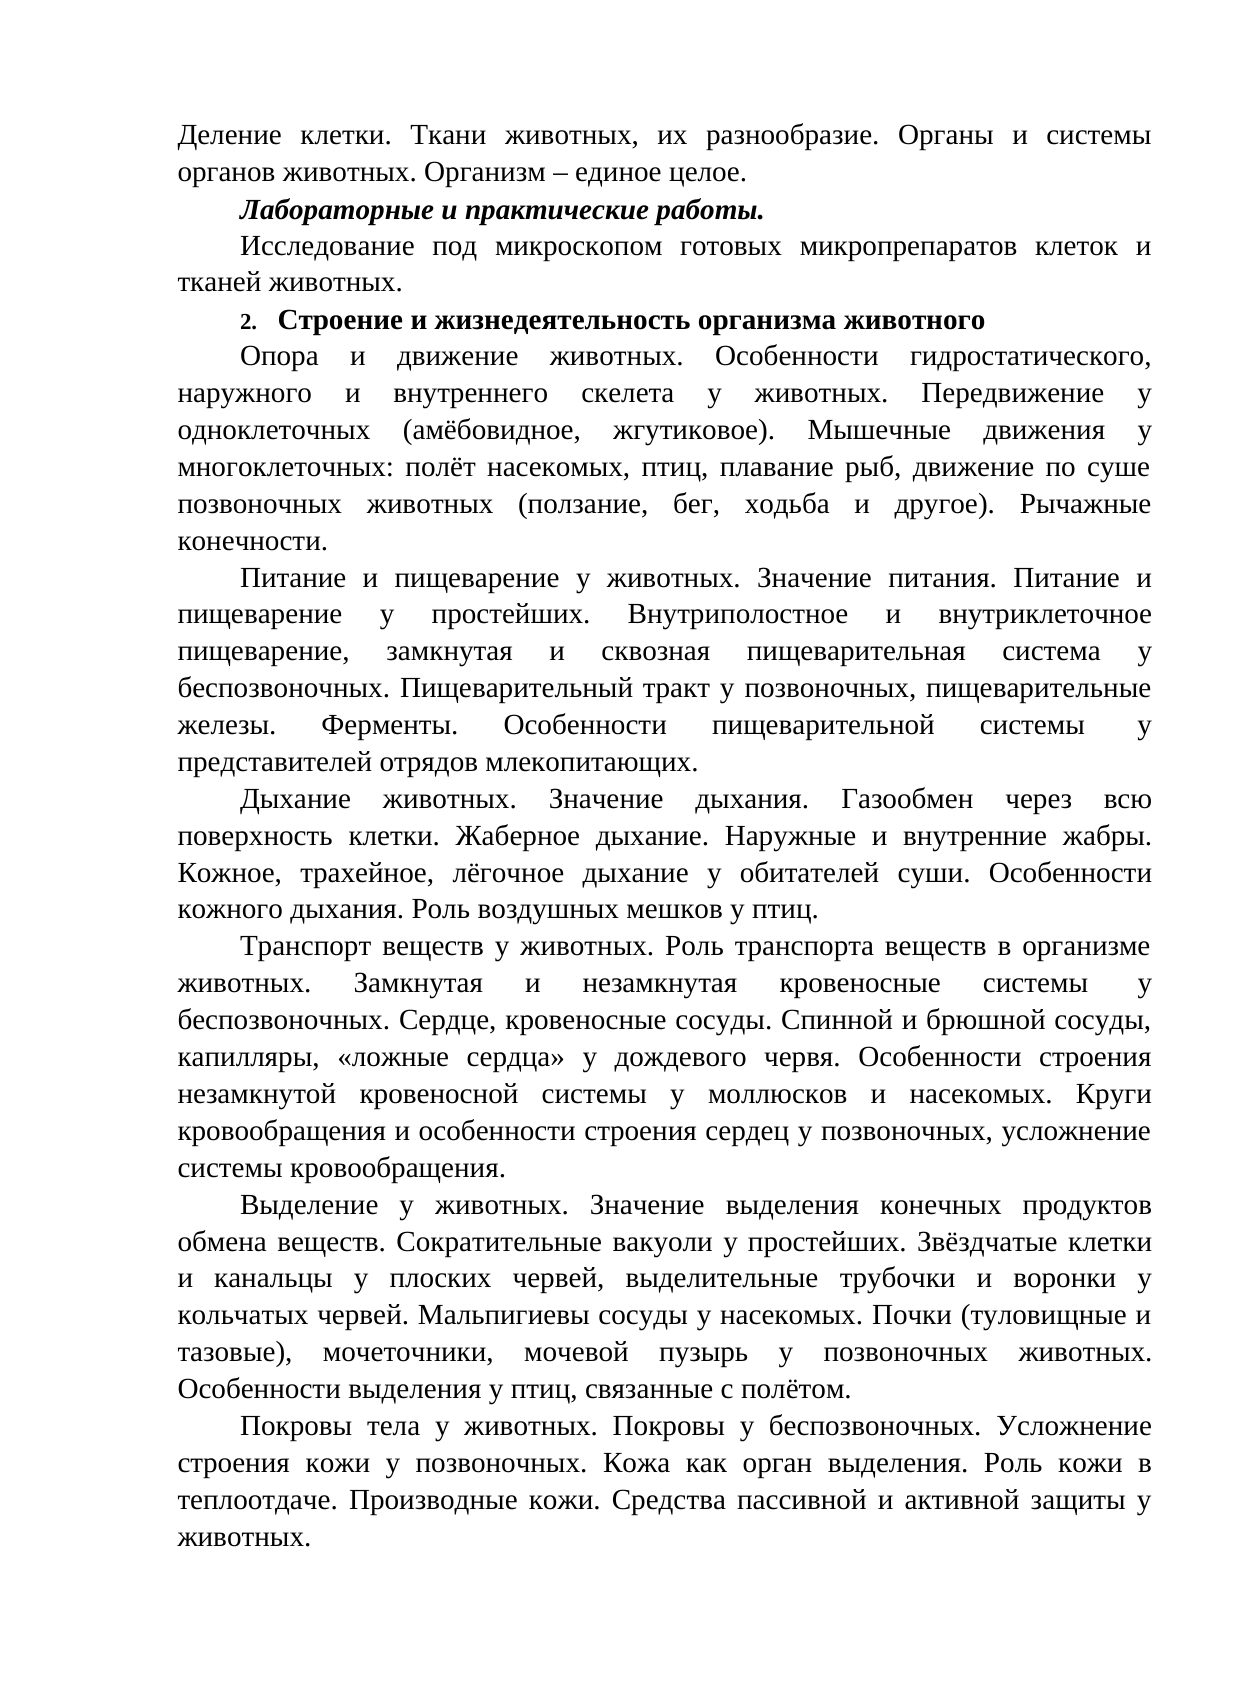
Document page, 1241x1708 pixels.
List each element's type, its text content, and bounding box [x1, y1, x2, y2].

subtitle Строение и жизнедеятельность организма животного [240, 302, 1213, 336]
text Покровы тела у животных. Покровы у беспозвоночных. Усложнение строения кожи у позвоночных. Кожа как орган выделения. Роль кожи в теплоотдаче. Производные кожи. Средства пассивной и активной защиты у животных. [177, 1408, 1152, 1552]
text Выделение у животных. Значение выделения конечных продуктов обмена веществ. Сократительные вакуоли у простейших. Звёздчатые клетки и канальцы у плоских червей, выделительные трубочки и воронки у кольчатых червей. Мальпигиевы сосуды у насекомых. Почки (туловищные и тазовые), мочеточники, мочевой пузырь у позвоночных животных. Особенности выделения у птиц, связанные с полётом. [177, 1187, 1152, 1405]
text Дыхание животных. Значение дыхания. Газообмен через всю поверхность клетки. Жаберное дыхание. Наружные и внутренние жабры. Кожное, трахейное, лёгочное дыхание у обитателей суши. Особенности кожного дыхания. Роль воздушных мешков у птиц. [177, 781, 1152, 925]
text Опора и движение животных. Особенности гидростатического, наружного и внутреннего скелета у животных. Передвижение у одноклеточных (амёбовидное, жгутиковое). Мышечные движения у многоклеточных: полёт насекомых, птиц, плавание рыб, движение по суше позвоночных животных (ползание, бег, ходьба и другое). Рычажные конечности. [177, 338, 1152, 556]
text Исследование под микроскопом готовых микропрепаратов клеток и тканей животных. [177, 228, 1152, 298]
text Транспорт веществ у животных. Роль транспорта веществ в организме животных. Замкнутая и незамкнутая кровеносные системы у беспозвоночных. Сердце, кровеносные сосуды. Спинной и брюшной сосуды, капилляры, «ложные сердца» у дождевого червя. Особенности строения незамкнутой кровеносной системы у моллюсков и насекомых. Круги кровообращения и особенности строения сердец у позвоночных, усложнение системы кровообращения. [177, 928, 1152, 1183]
subtitle Лабораторные и практические работы. [240, 192, 1213, 225]
text Деление клетки. Ткани животных, их разнообразие. Органы и системы органов животных. Организм – единое целое. [177, 117, 1151, 187]
text Питание и пищеварение у животных. Значение питания. Питание и пищеварение у простейших. Внутриполостное и внутриклеточное пищеварение, замкнутая и сквозная пищеварительная система у беспозвоночных. Пищеварительный тракт у позвоночных, пищеварительные железы. Ферменты. Особенности пищеварительной системы у представителей отрядов млекопитающих. [177, 560, 1152, 778]
